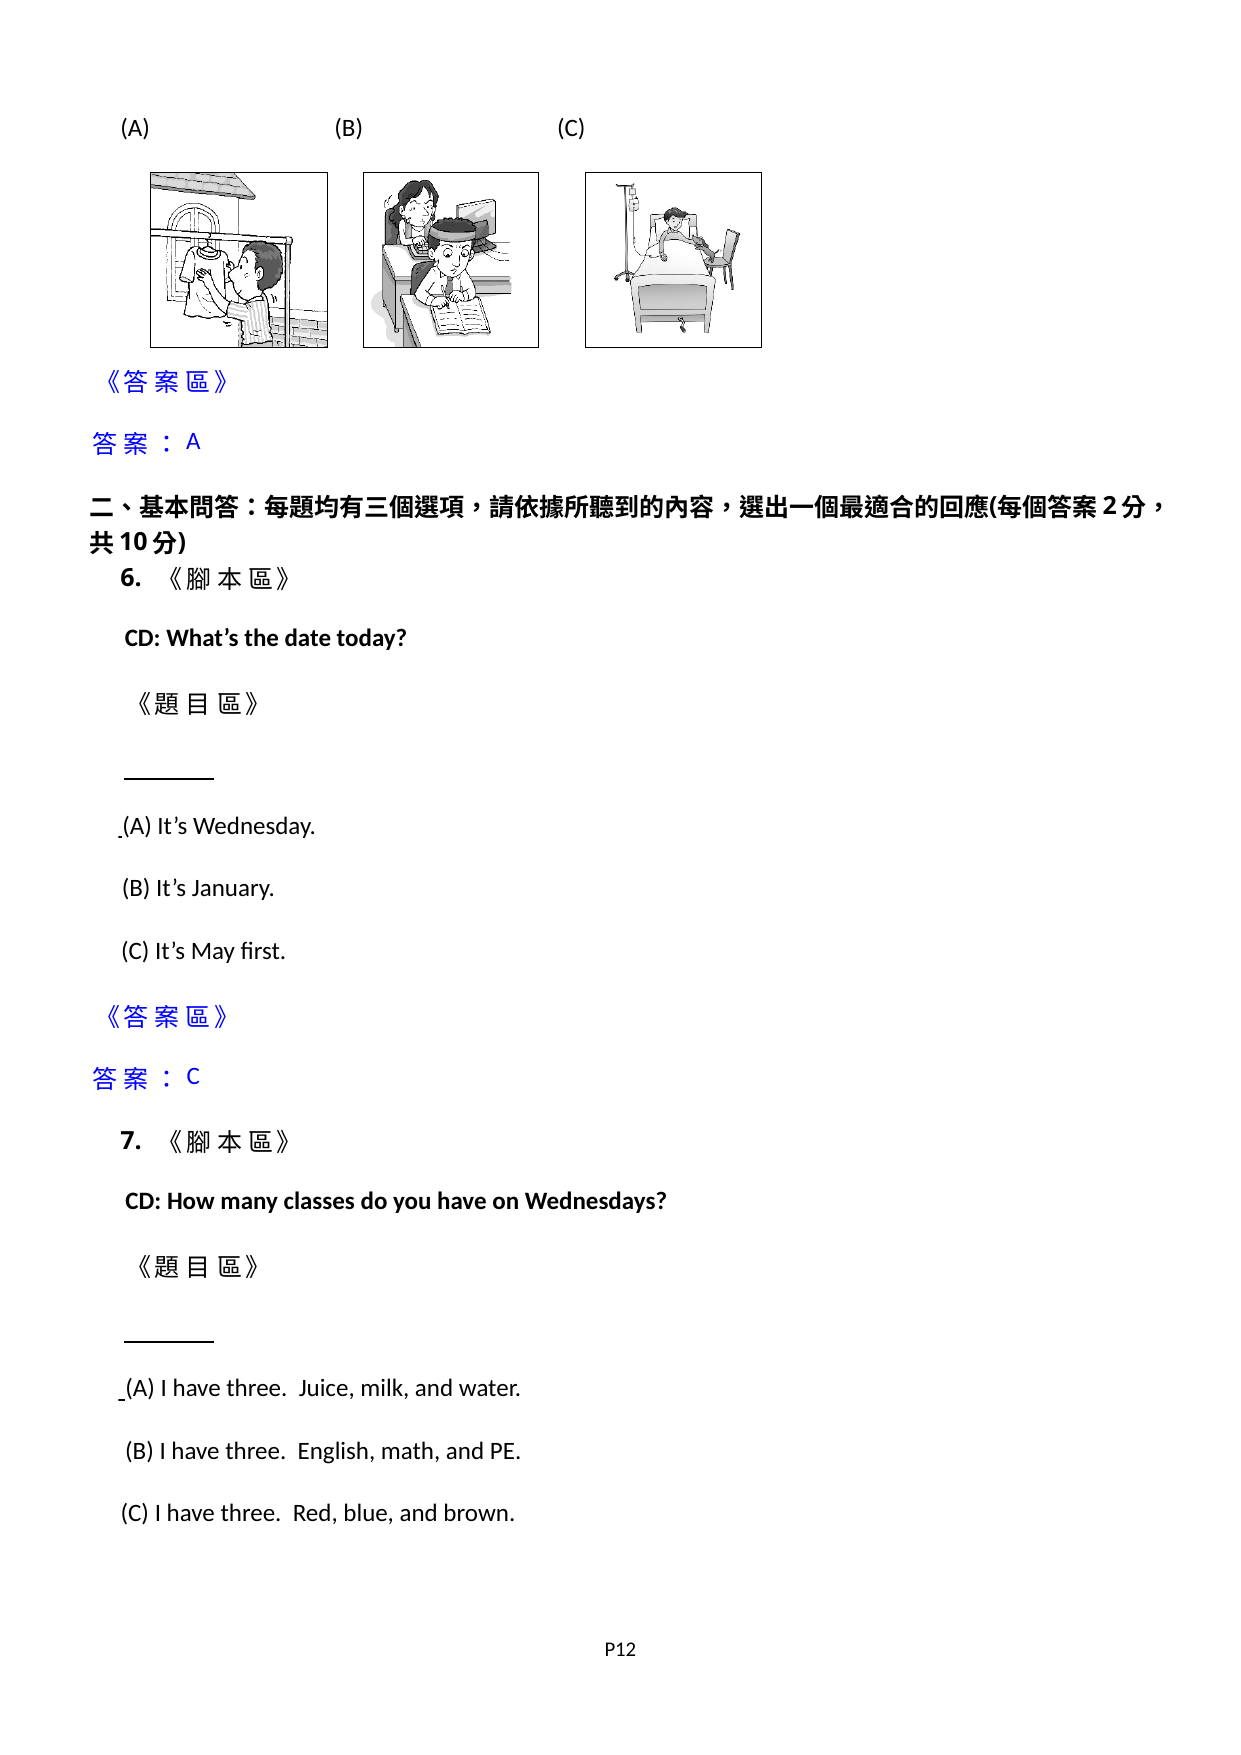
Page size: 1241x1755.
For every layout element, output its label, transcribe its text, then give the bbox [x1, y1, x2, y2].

list (A) (B) (C) [118, 112, 1151, 362]
list 《腳本區》 CD: What’s the date today? 《題目區》 (A) It’s Wednesday. (B) It’s January. (C) It’s May first. [118, 560, 1151, 997]
text 二、基本問答：每題均有三個選項，請依據所聽到的內容，選出一個最適合的回應(每個答案2分，共10分) [89, 487, 1151, 560]
text 《答案區》 答案：C [89, 997, 1151, 1122]
list 《腳本區》 CD: How many classes do you have on Wednesdays? 《題目區》 (A) I have three. Juice, milk, and water. (B) I have three. English, math, and PE. (C) I have three. Red, blue, and brown. [118, 1122, 1151, 1560]
text 《答案區》 答案：A [89, 362, 1151, 487]
